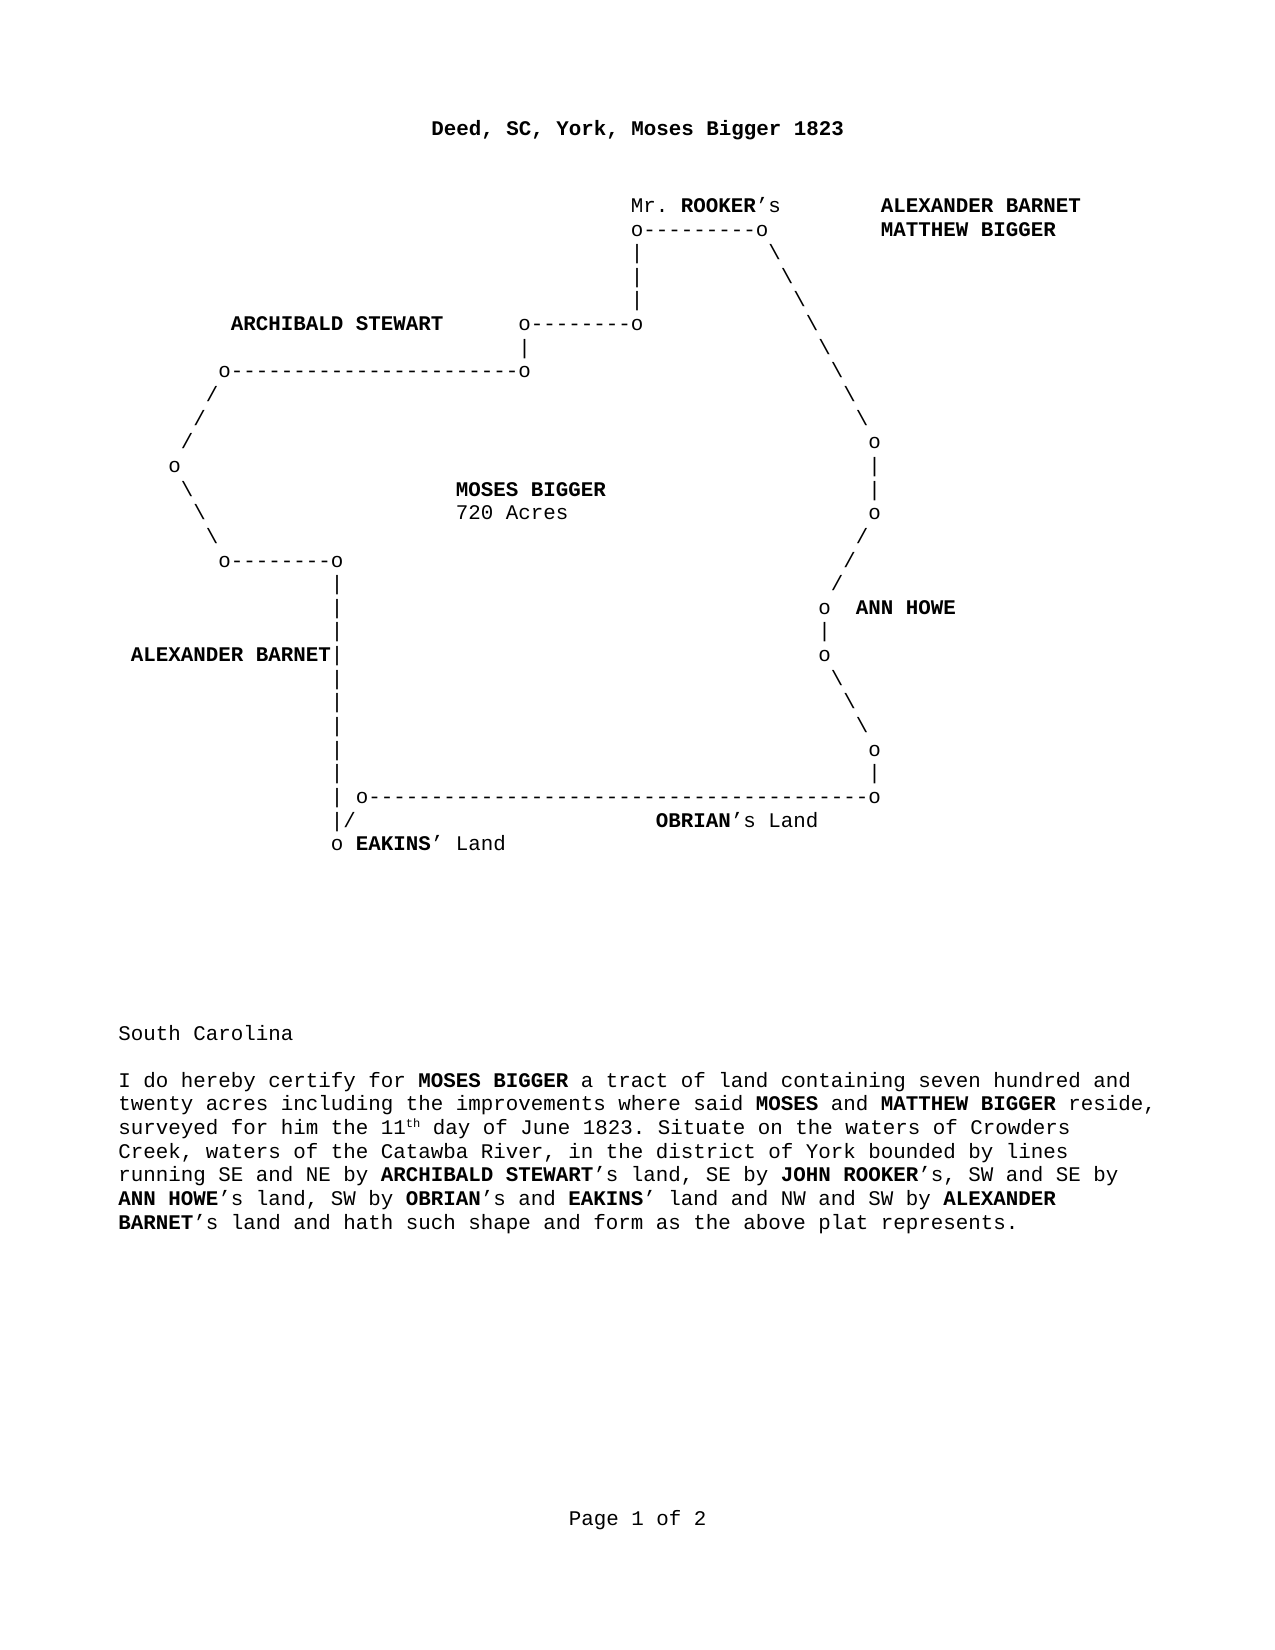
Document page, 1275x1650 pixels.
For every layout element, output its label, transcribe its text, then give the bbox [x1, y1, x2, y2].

text | \ [118, 668, 1157, 691]
text | | [118, 762, 1157, 786]
text \ / [118, 526, 1157, 549]
text / \ [118, 384, 1157, 408]
text | \ [118, 289, 1157, 313]
text | o Ann Howe [118, 597, 1157, 621]
text o | [118, 455, 1157, 479]
text Alexander Barnet| o [118, 644, 1157, 668]
text | \ [118, 266, 1157, 289]
text o EakinS’ Land [118, 833, 1157, 857]
text | \ [118, 242, 1157, 266]
text Mr. Rooker’s Alexander Barnet [118, 195, 1157, 218]
text | / [118, 573, 1157, 597]
text South Carolina [118, 1022, 1157, 1046]
text o--------o / [118, 549, 1157, 573]
text \ Moses Bigger | [118, 479, 1157, 502]
text | \ [118, 715, 1157, 739]
text \ 720 Acres o [118, 502, 1157, 526]
text / o [118, 431, 1157, 455]
text | \ [118, 691, 1157, 715]
text o-----------------------o \ [118, 360, 1157, 384]
text | | [118, 621, 1157, 644]
text I do hereby certify for Moses Bigger a tract of land containing seven hundred and twenty acres including the improvements where said Moses and Matthew Bigger reside, surveyed for him the 11th day of June 1823. Situate on the waters of Crowders Creek, waters of the Catawba River, in the district of York bounded by lines running SE and NE by Archibald Stewart’s land, SE by JOHN ROOKER’s, SW and SE by Ann Howe’s land, SW by Obrian’s and EAKINS’ land and NW and SW by Alexander Barnet’s land and hath such shape and form as the above plat represents. [118, 1070, 1157, 1235]
text | o----------------------------------------o [118, 786, 1157, 810]
text / \ [118, 408, 1157, 431]
text Archibald Stewart o--------o \ [118, 313, 1157, 337]
text | \ [118, 337, 1157, 360]
text o---------o Matthew Bigger [118, 218, 1157, 242]
text | o [118, 739, 1157, 762]
text |/ OBrian’s Land [118, 810, 1157, 833]
